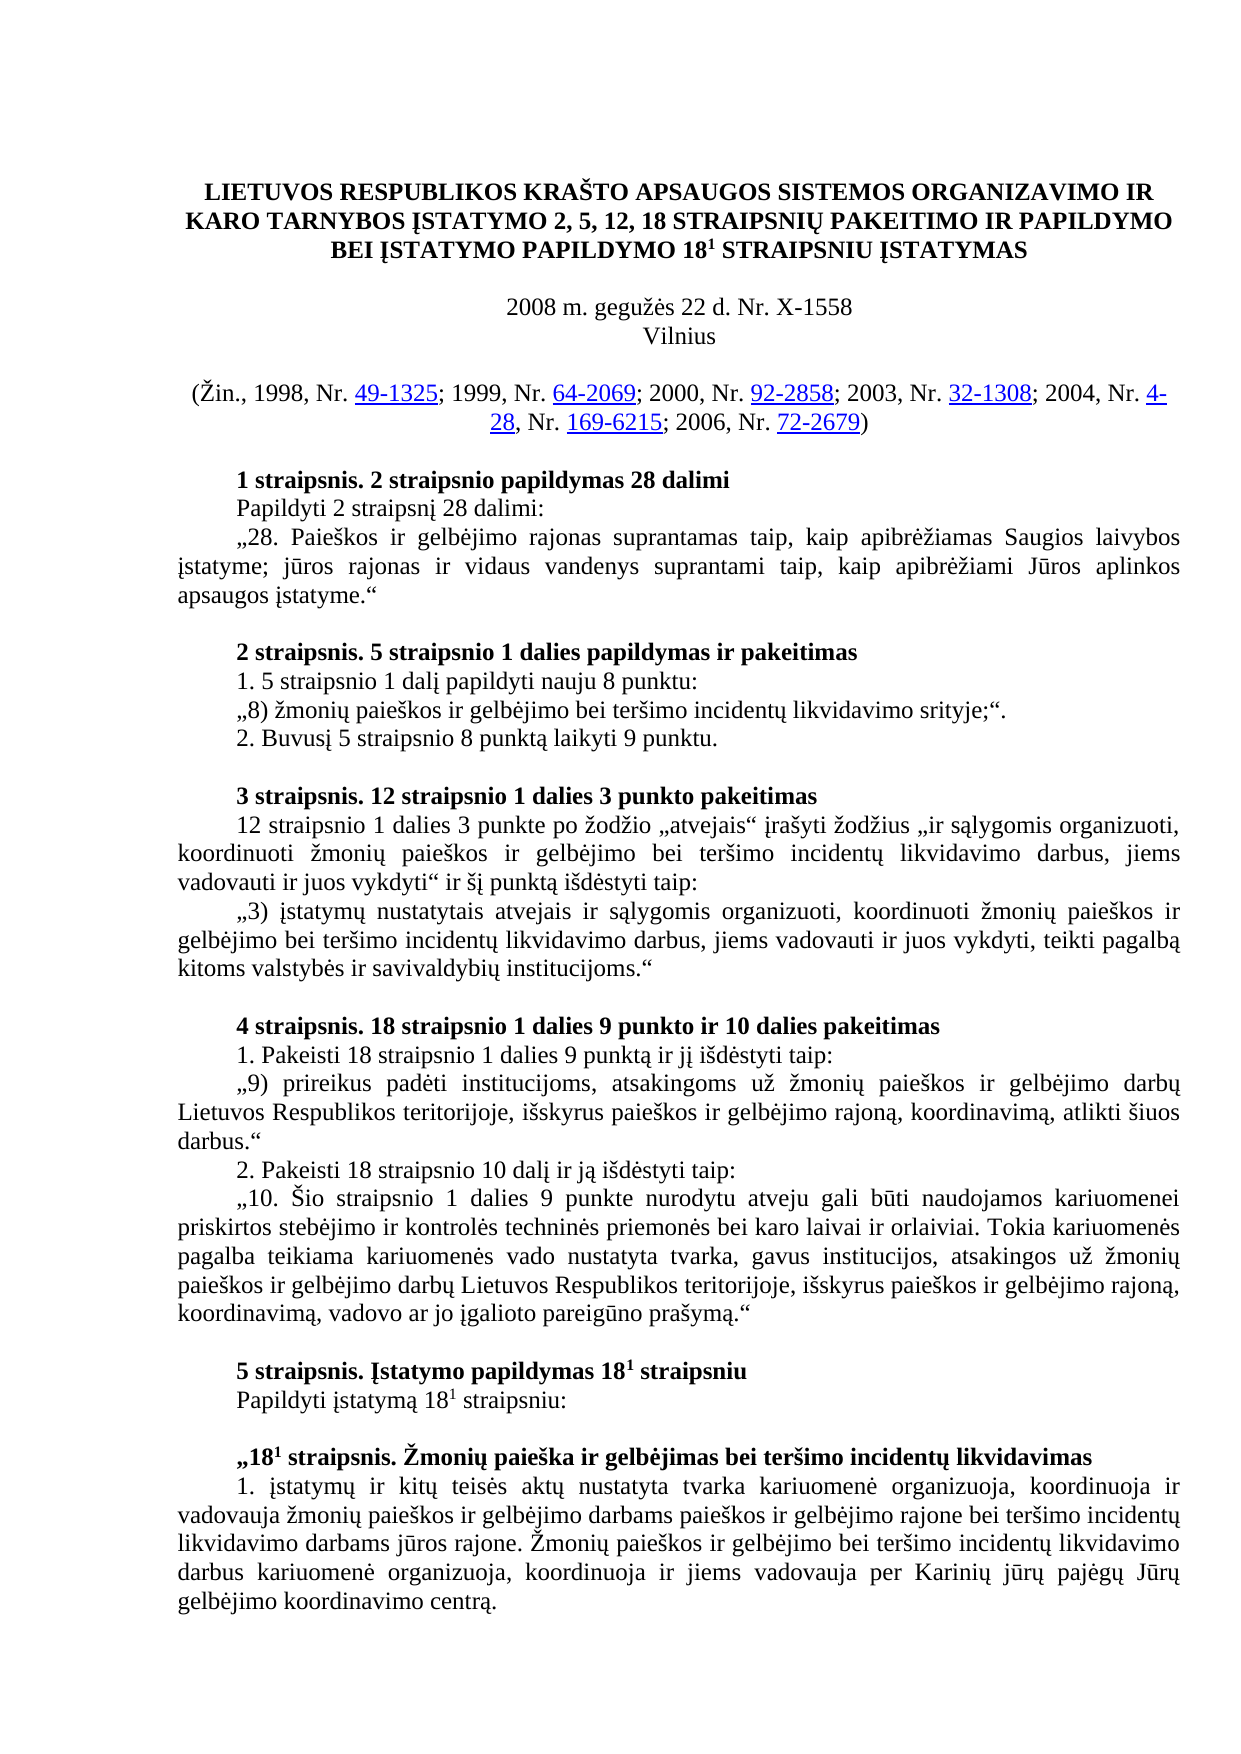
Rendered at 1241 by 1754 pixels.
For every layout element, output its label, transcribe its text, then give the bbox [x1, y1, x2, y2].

text 1 straipsnis. 2 straipsnio papildymas 28 dalimi [177, 465, 1181, 493]
text (Žin., 1998, Nr. 49-1325; 1999, Nr. 64-2069; 2000, Nr. 92-2858; 2003, Nr. 32-1308; 2004, Nr. 4-28, Nr. 169-6215; 2006, Nr. 72-2679) [177, 378, 1181, 436]
text 2. Pakeisti 18 straipsnio 10 dalį ir ją išdėstyti taip: [177, 1155, 1181, 1183]
text 1. Pakeisti 18 straipsnio 1 dalies 9 punktą ir jį išdėstyti taip: [177, 1040, 1181, 1068]
text „10. Šio straipsnio 1 dalies 9 punkte nurodytu atveju gali būti naudojamos kariuomenei priskirtos stebėjimo ir kontrolės techninės priemonės bei karo laivai ir orlaiviai. Tokia kariuomenės pagalba teikiama kariuomenės vado nustatyta tvarka, gavus institucijos, atsakingos už žmonių paieškos ir gelbėjimo darbų Lietuvos Respublikos teritorijoje, išskyrus paieškos ir gelbėjimo rajoną, koordinavimą, vadovo ar jo įgalioto pareigūno prašymą.“ [177, 1183, 1181, 1327]
text 3 straipsnis. 12 straipsnio 1 dalies 3 punkto pakeitimas [177, 781, 1181, 810]
text 5 straipsnis. Įstatymo papildymas 181 straipsniu [177, 1356, 1181, 1385]
text „3) įstatymų nustatytais atvejais ir sąlygomis organizuoti, koordinuoti žmonių paieškos ir gelbėjimo bei teršimo incidentų likvidavimo darbus, jiems vadovauti ir juos vykdyti, teikti pagalbą kitoms valstybės ir savivaldybių institucijoms.“ [177, 896, 1181, 982]
text Papildyti 2 straipsnį 28 dalimi: [177, 493, 1181, 522]
text Papildyti įstatymą 181 straipsniu: [177, 1385, 1181, 1413]
text LIETUVOS RESPUBLIKOS KRAŠTO APSAUGOS SISTEMOS ORGANIZAVIMO IR KARO TARNYBOS ĮSTATYMO 2, 5, 12, 18 STRAIPSNIŲ PAKEITIMO IR PAPILDYMO BEI ĮSTATYMO PAPILDYMO 181 STRAIPSNIU ĮSTATYMAS [177, 177, 1181, 263]
text 2 straipsnis. 5 straipsnio 1 dalies papildymas ir pakeitimas [177, 637, 1181, 666]
text „9) prireikus padėti institucijoms, atsakingoms už žmonių paieškos ir gelbėjimo darbų Lietuvos Respublikos teritorijoje, išskyrus paieškos ir gelbėjimo rajoną, koordinavimą, atlikti šiuos darbus.“ [177, 1068, 1181, 1155]
text „28. Paieškos ir gelbėjimo rajonas suprantamas taip, kaip apibrėžiamas Saugios laivybos įstatyme; jūros rajonas ir vidaus vandenys suprantami taip, kaip apibrėžiami Jūros aplinkos apsaugos įstatyme.“ [177, 522, 1181, 608]
text 2. Buvusį 5 straipsnio 8 punktą laikyti 9 punktu. [177, 723, 1181, 752]
text „181 straipsnis. Žmonių paieška ir gelbėjimas bei teršimo incidentų likvidavimas [177, 1442, 1181, 1471]
text „8) žmonių paieškos ir gelbėjimo bei teršimo incidentų likvidavimo srityje;“. [177, 695, 1181, 723]
text 12 straipsnio 1 dalies 3 punkte po žodžio „atvejais“ įrašyti žodžius „ir sąlygomis organizuoti, koordinuoti žmonių paieškos ir gelbėjimo bei teršimo incidentų likvidavimo darbus, jiems vadovauti ir juos vykdyti“ ir šį punktą išdėstyti taip: [177, 810, 1181, 896]
text 1. 5 straipsnio 1 dalį papildyti nauju 8 punktu: [177, 666, 1181, 695]
text 1. įstatymų ir kitų teisės aktų nustatyta tvarka kariuomenė organizuoja, koordinuoja ir vadovauja žmonių paieškos ir gelbėjimo darbams paieškos ir gelbėjimo rajone bei teršimo incidentų likvidavimo darbams jūros rajone. Žmonių paieškos ir gelbėjimo bei teršimo incidentų likvidavimo darbus kariuomenė organizuoja, koordinuoja ir jiems vadovauja per Karinių jūrų pajėgų Jūrų gelbėjimo koordinavimo centrą. [177, 1471, 1181, 1615]
text 2008 m. gegužės 22 d. Nr. X-1558 [177, 292, 1181, 321]
text 4 straipsnis. 18 straipsnio 1 dalies 9 punkto ir 10 dalies pakeitimas [177, 1011, 1181, 1040]
text Vilnius [177, 321, 1181, 350]
